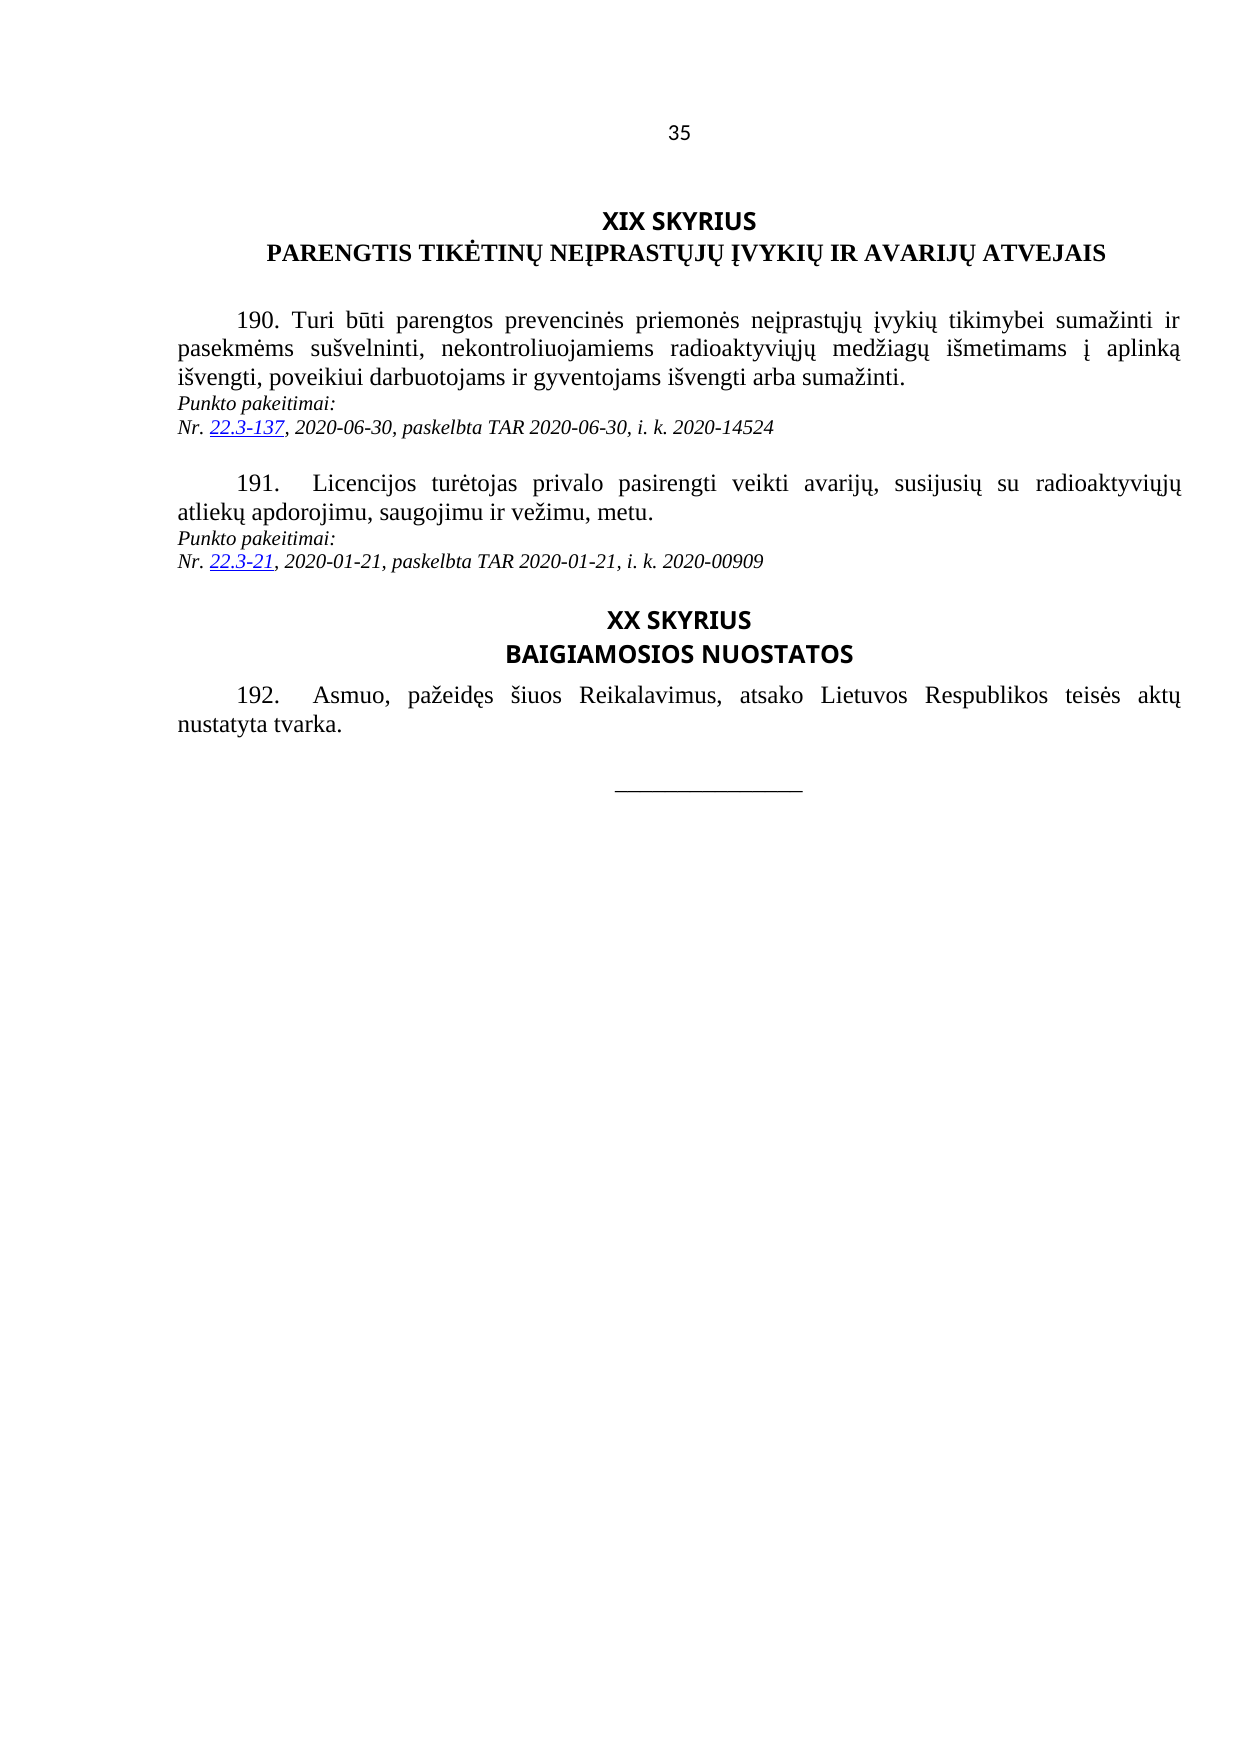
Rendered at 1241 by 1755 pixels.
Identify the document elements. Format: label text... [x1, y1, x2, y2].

text Nr. 22.3-137, 2020-06-30, paskelbta TAR 2020-06-30, i. k. 2020-14524 [177, 415, 1181, 439]
text _______________ [177, 766, 1181, 795]
text XIX SKYRIUS [177, 204, 1181, 238]
text Punkto pakeitimai: [177, 525, 1181, 549]
text Punkto pakeitimai: [177, 391, 1181, 415]
text 191. Licencijos turėtojas privalo pasirengti veikti avarijų, susijusių su radioaktyviųjų atliekų apdorojimu, saugojimu ir vežimu, metu. [177, 468, 1181, 525]
text PARENGTIS TIKĖTINŲ NEĮPRASTŲJŲ ĮVYKIŲ IR AVARIJŲ ATVEJAIS [177, 238, 1181, 266]
text XX SKYRIUS [177, 602, 1181, 636]
text BAIGIAMOSIOS NUOSTATOS [177, 636, 1181, 670]
text 190. Turi būti parengtos prevencinės priemonės neįprastųjų įvykių tikimybei sumažinti ir pasekmėms sušvelninti, nekontroliuojamiems radioaktyviųjų medžiagų išmetimams į aplinką išvengti, poveikiui darbuotojams ir gyventojams išvengti arba sumažinti. [177, 305, 1181, 391]
text Nr. 22.3-21, 2020-01-21, paskelbta TAR 2020-01-21, i. k. 2020-00909 [177, 549, 1181, 573]
text 192. Asmuo, pažeidęs šiuos Reikalavimus, atsako Lietuvos Respublikos teisės aktų nustatyta tvarka. [177, 680, 1181, 737]
